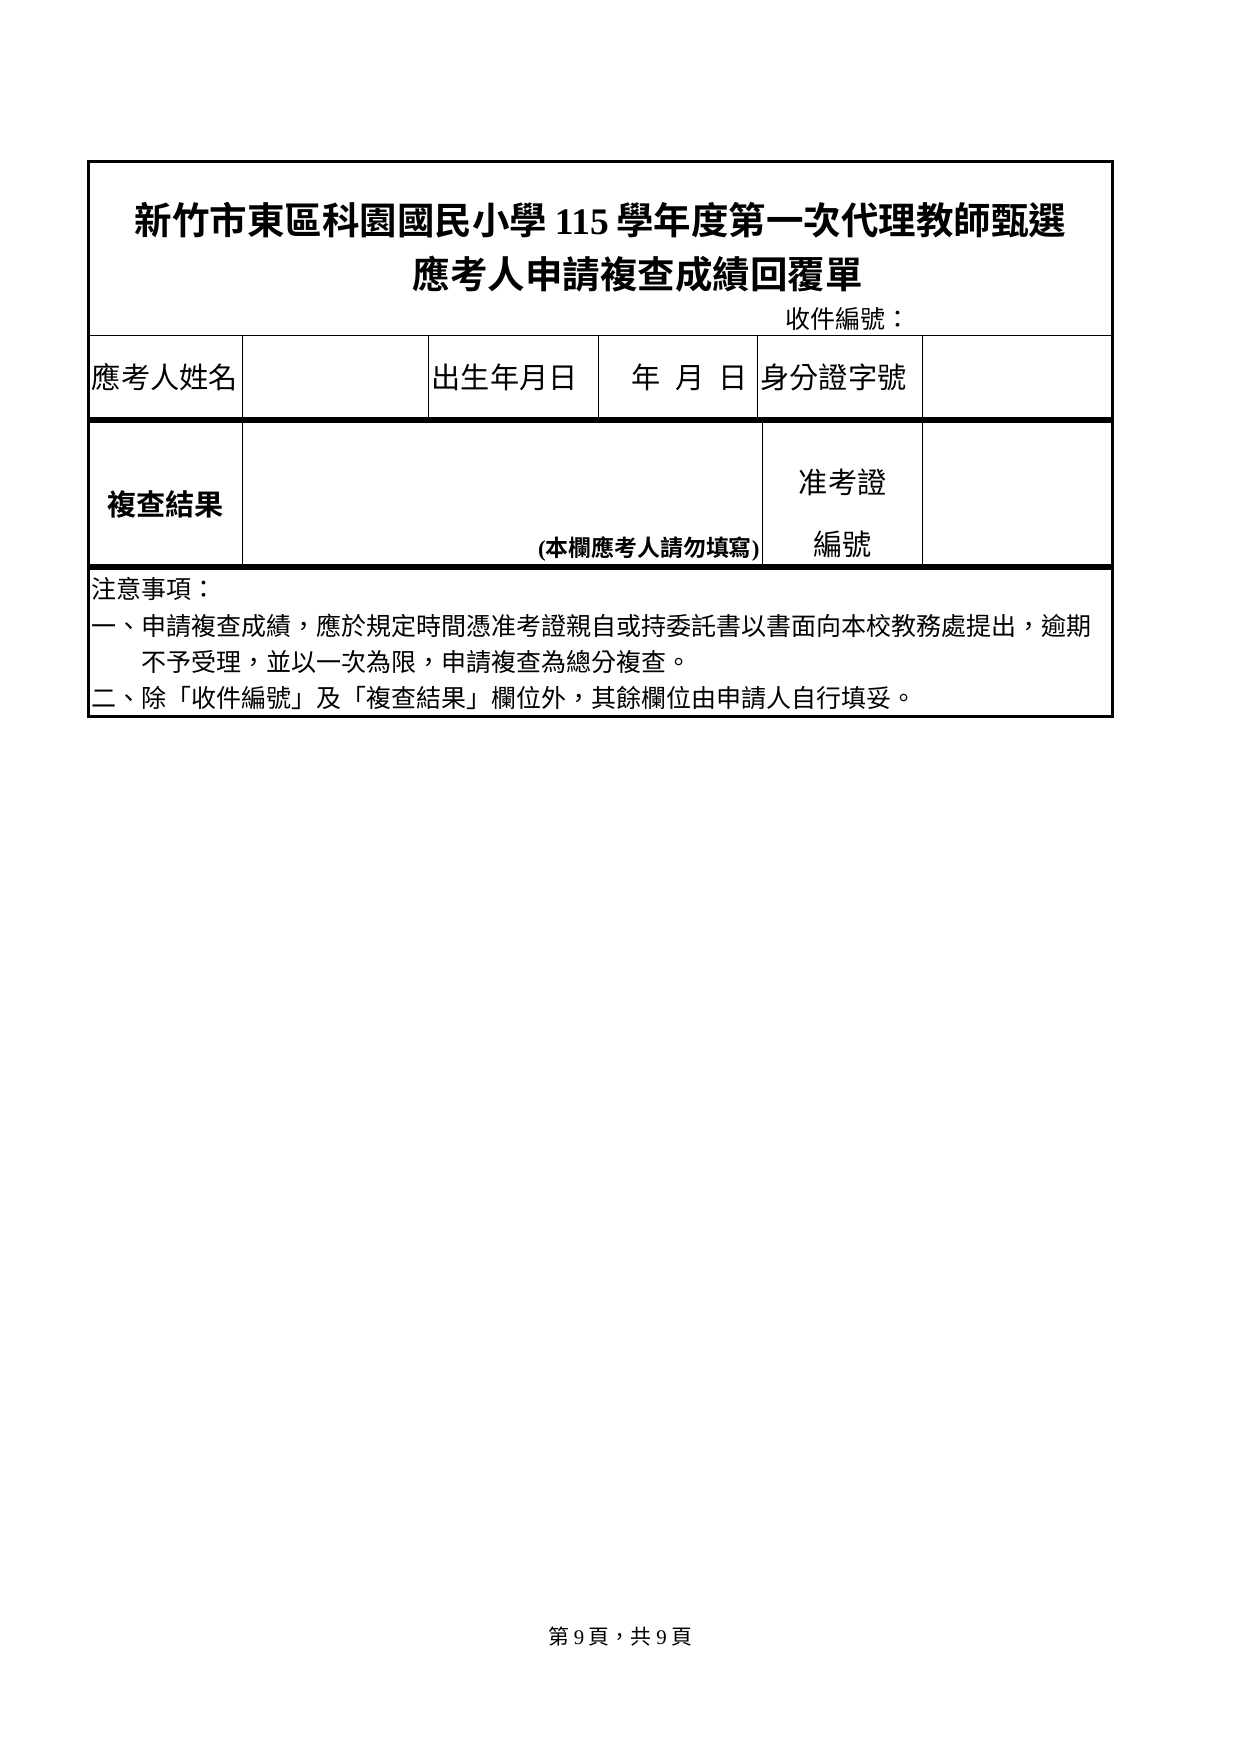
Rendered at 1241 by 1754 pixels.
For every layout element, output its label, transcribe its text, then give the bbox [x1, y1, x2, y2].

table_cell [923, 423, 1111, 563]
table_cell 應考人姓名 [90, 336, 242, 417]
table_cell 准考證 編號 [763, 423, 922, 563]
table_cell 出生年月日 [429, 336, 598, 417]
table_header 新竹市東區科園國民小學115學年度第一次代理教師甄選 應考人申請複查成績回覆單 收件編號： [90, 163, 1111, 335]
table_cell (本欄應考人請勿填寫) [243, 423, 762, 563]
table_cell 年 月 日 [599, 336, 757, 417]
table_cell [923, 336, 1111, 417]
table_cell 注意事項： 一、申請複查成績，應於規定時間憑准考證親自或持委託書以書面向本校教務處提出，逾期不予受理，並以一次為限，申請複查為總分複查。 二、除「收件編號」及「複查結果」欄位外，其餘欄位由申請人自行填妥。 [90, 570, 1111, 715]
table_cell 複查結果 [90, 423, 242, 563]
table_cell 身分證字號 [758, 336, 922, 417]
table_cell [243, 336, 428, 417]
